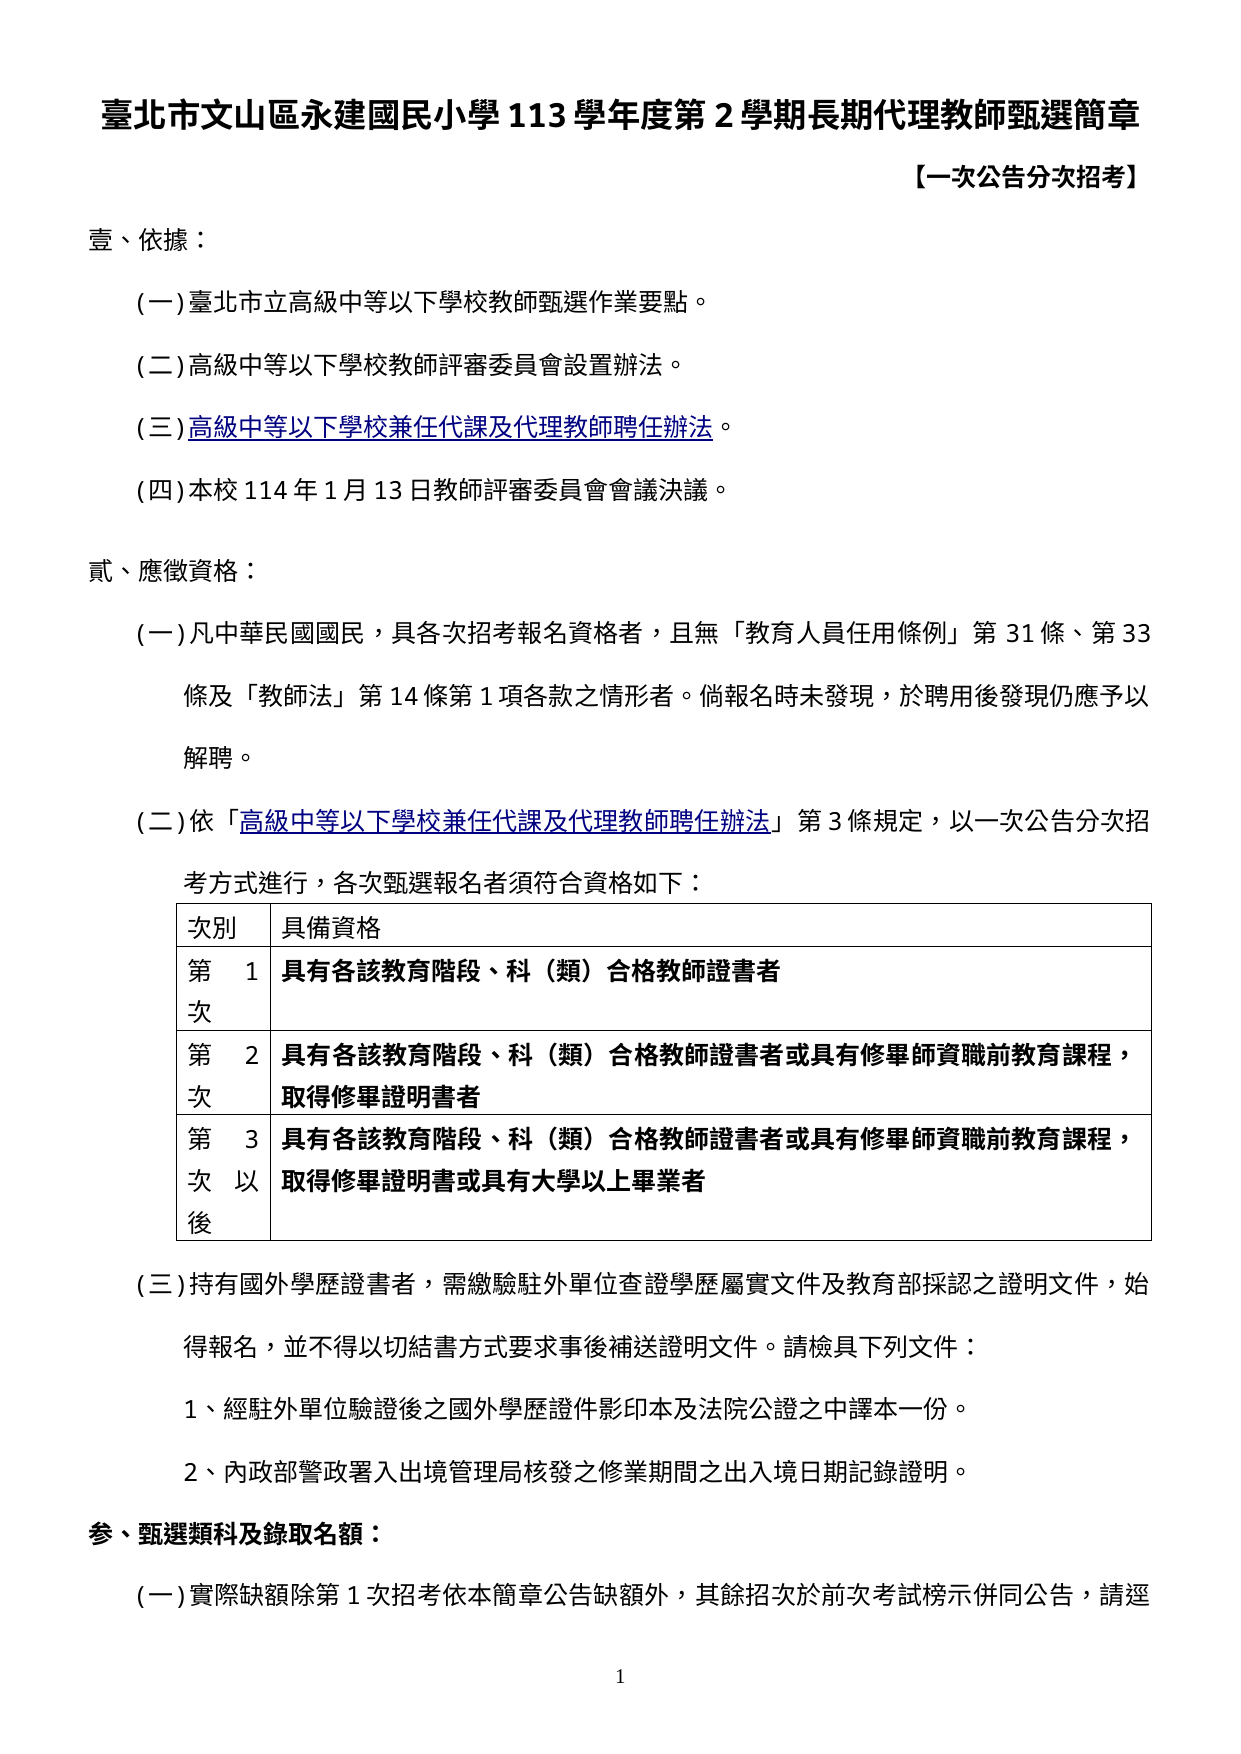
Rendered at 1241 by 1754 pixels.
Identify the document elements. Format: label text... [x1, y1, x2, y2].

table_cell 第2次 [177, 1031, 270, 1114]
text (三)持有國外學歷證書者，需繳驗駐外單位查證學歷屬實文件及教育部採認之證明文件，始得報名，並不得以切結書方式要求事後補送證明文件。請檢具下列文件： [133, 1241, 1152, 1366]
text (一)實際缺額除第1次招考依本簡章公告缺額外，其餘招次於前次考試榜示併同公告，請逕 [133, 1552, 1152, 1614]
table_cell 具有各該教育階段、科（類）合格教師證書者或具有修畢師資職前教育課程，取得修畢證明書者 [271, 1031, 1151, 1114]
text 臺北市文山區永建國民小學113學年度第2學期長期代理教師甄選簡章 [89, 72, 1152, 134]
text (二)依「高級中等以下學校兼任代課及代理教師聘任辦法」第3條規定，以一次公告分次招考方式進行，各次甄選報名者須符合資格如下： [133, 778, 1152, 903]
text (四)本校114年1月13日教師評審委員會會議決議。 [133, 447, 1152, 509]
text (二)高級中等以下學校教師評審委員會設置辦法。 [133, 322, 1152, 384]
text 2、內政部警政署入出境管理局核發之修業期間之出入境日期記錄證明。 [183, 1429, 1152, 1491]
text 参、甄選類科及錄取名額： [89, 1510, 1152, 1552]
text (三)高級中等以下學校兼任代課及代理教師聘任辦法。 [133, 384, 1152, 447]
table_cell 第3次以後 [177, 1115, 270, 1240]
text 壹、依據： [89, 197, 1152, 259]
text 【一次公告分次招考】 [89, 134, 1152, 197]
text (一)凡中華民國國民，具各次招考報名資格者，且無「教育人員任用條例」第31條、第33條及「教師法」第14條第1項各款之情形者。倘報名時未發現，於聘用後發現仍應予以解聘。 [133, 590, 1152, 778]
table_header 具備資格 [271, 904, 1151, 946]
table_cell 具有各該教育階段、科（類）合格教師證書者 [271, 947, 1151, 1030]
table_header 次別 [177, 904, 270, 946]
table_cell 第1次 [177, 947, 270, 1030]
text 1、經駐外單位驗證後之國外學歷證件影印本及法院公證之中譯本一份。 [183, 1366, 1152, 1429]
text 貳、應徵資格： [89, 528, 1152, 590]
text (一)臺北市立高級中等以下學校教師甄選作業要點。 [133, 259, 1152, 322]
table_cell 具有各該教育階段、科（類）合格教師證書者或具有修畢師資職前教育課程，取得修畢證明書或具有大學以上畢業者 [271, 1115, 1151, 1240]
